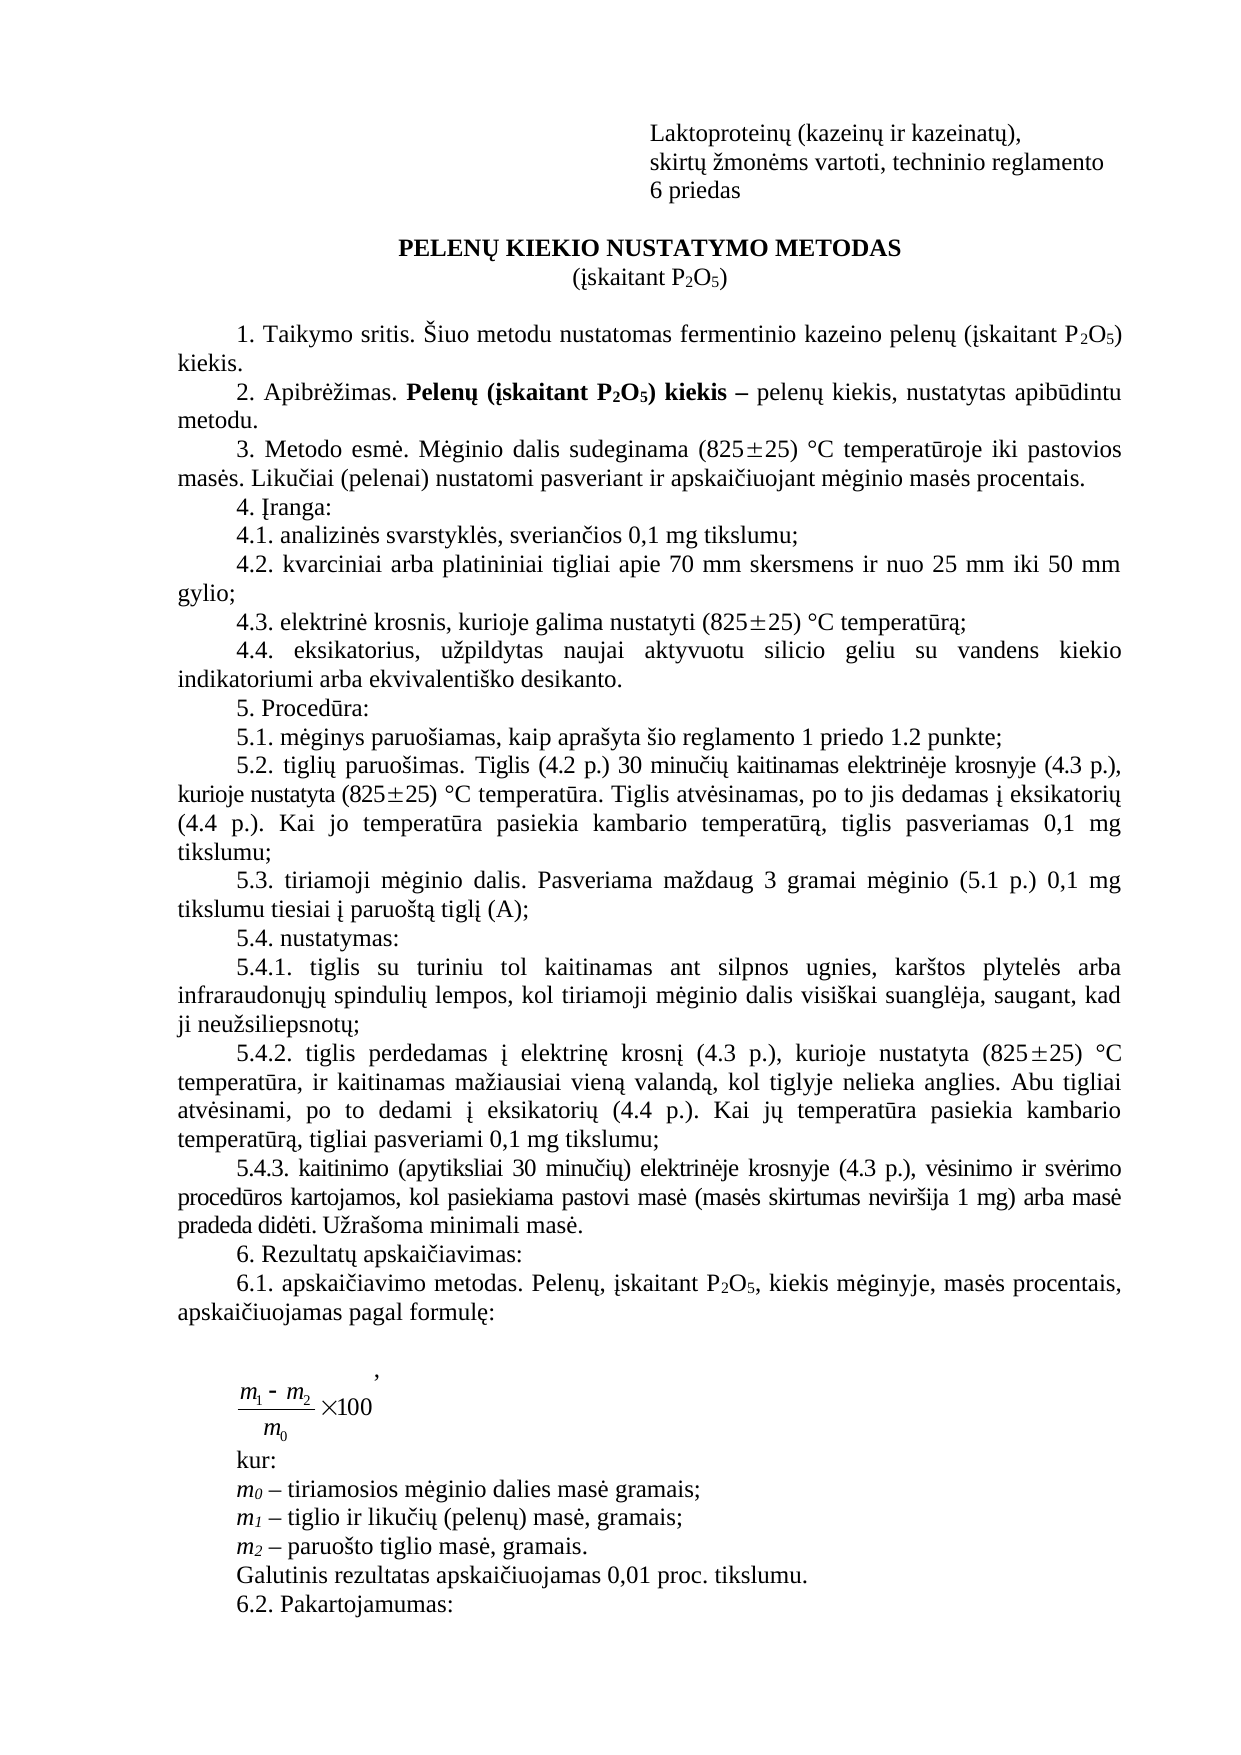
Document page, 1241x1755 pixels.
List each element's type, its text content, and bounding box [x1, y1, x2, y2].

text 4.3. elektrinė krosnis, kurioje galima nustatyti (82525) °C temperatūrą; [177, 607, 1122, 636]
text Galutinis rezultatas apskaičiuojamas 0,01 proc. tikslumu. [177, 1560, 1122, 1589]
text 5.4.3. kaitinimo (apytiksliai 30 minučių) elektrinėje krosnyje (4.3 p.), vėsinimo ir svėrimo procedūros kartojamos, kol pasiekiama pastovi masė (masės skirtumas neviršija 1 mg) arba masė pradeda didėti. Užrašoma minimali masė. [177, 1153, 1122, 1239]
text 5.4.1. tiglis su turiniu tol kaitinamas ant silpnos ugnies, karštos plytelės arba infraraudonųjų spindulių lempos, kol tiriamoji mėginio dalis visiškai suanglėja, saugant, kad ji neužsiliepsnotų; [177, 952, 1122, 1038]
text 5.3. tiriamoji mėginio dalis. Pasveriama maždaug 3 gramai mėginio (5.1 p.) 0,1 mg tikslumu tiesiai į paruoštą tiglį (A); [177, 866, 1122, 923]
text 2. Apibrėžimas. Pelenų (įskaitant P2O5) kiekis – pelenų kiekis, nustatytas apibūdintu metodu. [177, 377, 1122, 434]
text 6.1. apskaičiavimo metodas. Pelenų, įskaitant P2O5, kiekis mėginyje, masės procentais, apskaičiuojamas pagal formulę: [177, 1268, 1122, 1326]
text 5.1. mėginys paruošiamas, kaip aprašyta šio reglamento 1 priedo 1.2 punkte; [177, 722, 1122, 751]
text 5.4. nustatymas: [177, 923, 1122, 952]
text m0 – tiriamosios mėginio dalies masė gramais; [177, 1474, 1122, 1502]
text m2 – paruošto tiglio masė, gramais. [177, 1531, 1122, 1560]
text 5.4.2. tiglis perdedamas į elektrinę krosnį (4.3 p.), kurioje nustatyta (82525) °C temperatūra, ir kaitinamas mažiausiai vieną valandą, kol tiglyje nelieka anglies. Abu tigliai atvėsinami, po to dedami į eksikatorių (4.4 p.). Kai jų temperatūra pasiekia kambario temperatūrą, tigliai pasveriami 0,1 mg tikslumu; [177, 1038, 1122, 1153]
text 5. Procedūra: [177, 693, 1122, 722]
text 3. Metodo esmė. Mėginio dalis sudeginama (82525) °C temperatūroje iki pastovios masės. Likučiai (pelenai) nustatomi pasveriant ir apskaičiuojant mėginio masės procentais. [177, 434, 1122, 492]
text 4. Įranga: [177, 492, 1122, 521]
text ((m1 – m2) / m0) x 100, [177, 1354, 1122, 1445]
text 6. Rezultatų apskaičiavimas: [177, 1239, 1122, 1268]
text 4.4. eksikatorius, užpildytas naujai aktyvuotu silicio geliu su vandens kiekio indikatoriumi arba ekvivalentiško desikanto. [177, 636, 1122, 693]
text PELENŲ KIEKIO NUSTATYMO METODAS [177, 233, 1122, 262]
text 4.2. kvarciniai arba platininiai tigliai apie 70 mm skersmens ir nuo 25 mm iki 50 mm gylio; [177, 549, 1122, 607]
text 5.2. tiglių paruošimas. Tiglis (4.2 p.) 30 minučių kaitinamas elektrinėje krosnyje (4.3 p.), kurioje nustatyta (82525) °C temperatūra. Tiglis atvėsinamas, po to jis dedamas į eksikatorių (4.4 p.). Kai jo temperatūra pasiekia kambario temperatūrą, tiglis pasveriamas 0,1 mg tikslumu; [177, 751, 1122, 866]
text (įskaitant P2O5) [177, 262, 1122, 291]
text kur: [177, 1445, 1122, 1474]
text 1. Taikymo sritis. Šiuo metodu nustatomas fermentinio kazeino pelenų (įskaitant P2O5) kiekis. [177, 319, 1122, 377]
text 6.2. Pakartojamumas: [177, 1589, 1122, 1617]
text Laktoproteinų (kazeinų ir kazeinatų), [649, 118, 1122, 147]
text 4.1. analizinės svarstyklės, sveriančios 0,1 mg tikslumu; [177, 521, 1122, 549]
text 6 priedas [649, 176, 1122, 204]
text skirtų žmonėms vartoti, techninio reglamento [649, 147, 1122, 176]
text m1 – tiglio ir likučių (pelenų) masė, gramais; [177, 1502, 1122, 1531]
